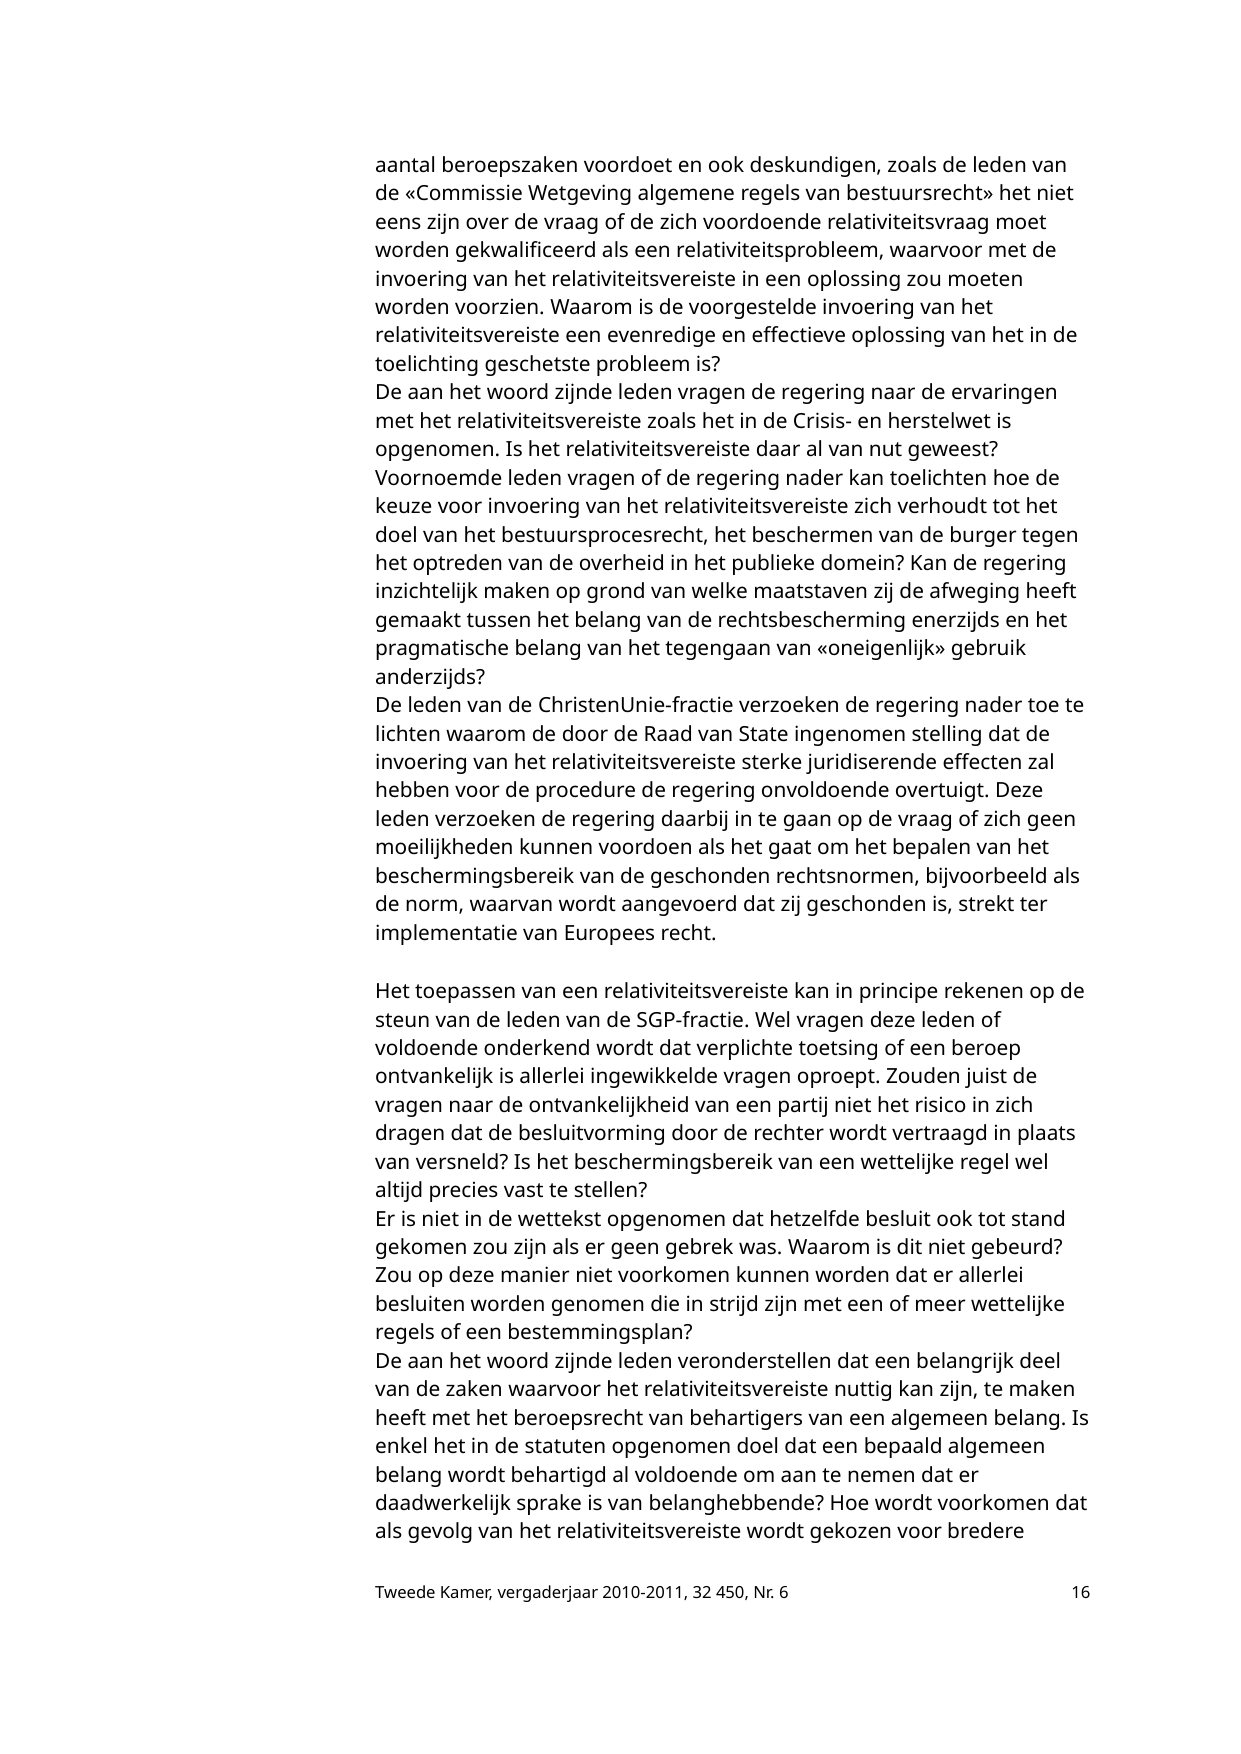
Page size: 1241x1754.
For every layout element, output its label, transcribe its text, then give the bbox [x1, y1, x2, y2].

text De leden van de ChristenUnie-fractie verzoeken de regering nader toe te lichten waarom toch gekozen wordt voor het naar beneden aanpassen van het algemene niveau van rechtsbescherming, door invoering van het relatitiviteitsvereiste, nu de relativiteitsvraag zich slechts in een gering aantal beroepszaken voordoet en ook deskundigen, zoals de leden van de «Commissie Wetgeving algemene regels van bestuursrecht» het niet eens zijn over de vraag of de zich voordoende relativiteitsvraag moet worden gekwalificeerd als een relativiteitsprobleem, waarvoor met de invoering van het relativiteitsvereiste in een oplossing zou moeten worden voorzien. Waarom is de voorgestelde invoering van het relativiteitsvereiste een evenredige en effectieve oplossing van het in de toelichting geschetste probleem is? [375, 322, 1090, 663]
text Het toepassen van een relativiteitsvereiste kan in principe rekenen op de steun van de leden van de SGP-fractie. Wel vragen deze leden of voldoende onderkend wordt dat verplichte toetsing of een beroep ontvankelijk is allerlei ingewikkelde vragen oproept. Zouden juist de vragen naar de ontvankelijkheid van een partij niet het risico in zich dragen dat de besluitvorming door de rechter wordt vertraagd in plaats van versneld? Is het beschermingsbereik van een wettelijke regel wel altijd precies vast te stellen? [375, 1262, 1090, 1490]
text De leden van de ChristenUnie-fractie verzoeken de regering nader toe te lichten waarom de door de Raad van State ingenomen stelling dat de invoering van het relativiteitsvereiste sterke juridiserende effecten zal hebben voor de procedure de regering onvoldoende overtuigt. Deze leden verzoeken de regering daarbij in te gaan op de vraag of zich geen moeilijkheden kunnen voordoen als het gaat om het bepalen van het beschermingsbereik van de geschonden rechtsnormen, bijvoorbeeld als de norm, waarvan wordt aangevoerd dat zij geschonden is, strekt ter implementatie van Europees recht. [375, 976, 1090, 1232]
text Kortom, naar de mening van de leden van de SP-fractie is nut en noodzaak van het relativiteitsvereiste in het bestuursrecht onvoldoende aangetoond. Om deze reden zullen zij een amendement indienen om artikel 8:69a te schrappen. [375, 178, 1090, 292]
text Voornoemde leden vragen of de regering nader kan toelichten hoe de keuze voor invoering van het relativiteitsvereiste zich verhoudt tot het doel van het bestuursprocesrecht, het beschermen van de burger tegen het optreden van de overheid in het publieke domein? Kan de regering inzichtelijk maken op grond van welke maatstaven zij de afweging heeft gemaakt tussen het belang van de rechtsbescherming enerzijds en het pragmatische belang van het tegengaan van «oneigenlijk» gebruik anderzijds? [375, 749, 1090, 976]
text De aan het woord zijnde leden vragen de regering naar de ervaringen met het relativiteitsvereiste zoals het in de Crisis- en herstelwet is opgenomen. Is het relativiteitsvereiste daar al van nut geweest? [375, 663, 1090, 749]
text Er is niet in de wettekst opgenomen dat hetzelfde besluit ook tot stand gekomen zou zijn als er geen gebrek was. Waarom is dit niet gebeurd? Zou op deze manier niet voorkomen kunnen worden dat er allerlei besluiten worden genomen die in strijd zijn met een of meer wettelijke regels of een bestemmingsplan? [375, 1490, 1090, 1547]
text Wat heeft de regering in te brengen tegen het argument dat een besluit gewoon in alle opzichten rechtmatig moet zijn? Ook al beroept de villabewoner zich op de luchtkwaliteit op het woonwagenkamp (los van de vraag hoe vaak dat eigenlijk voorkomt), waarom is er dan geen rekening gehouden met de regels over de luchtkwaliteit bij dat besluit? Die regels zijn er toch niet voor niets? Die moeten toch ook worden nageleefd? [375, 150, 1090, 178]
